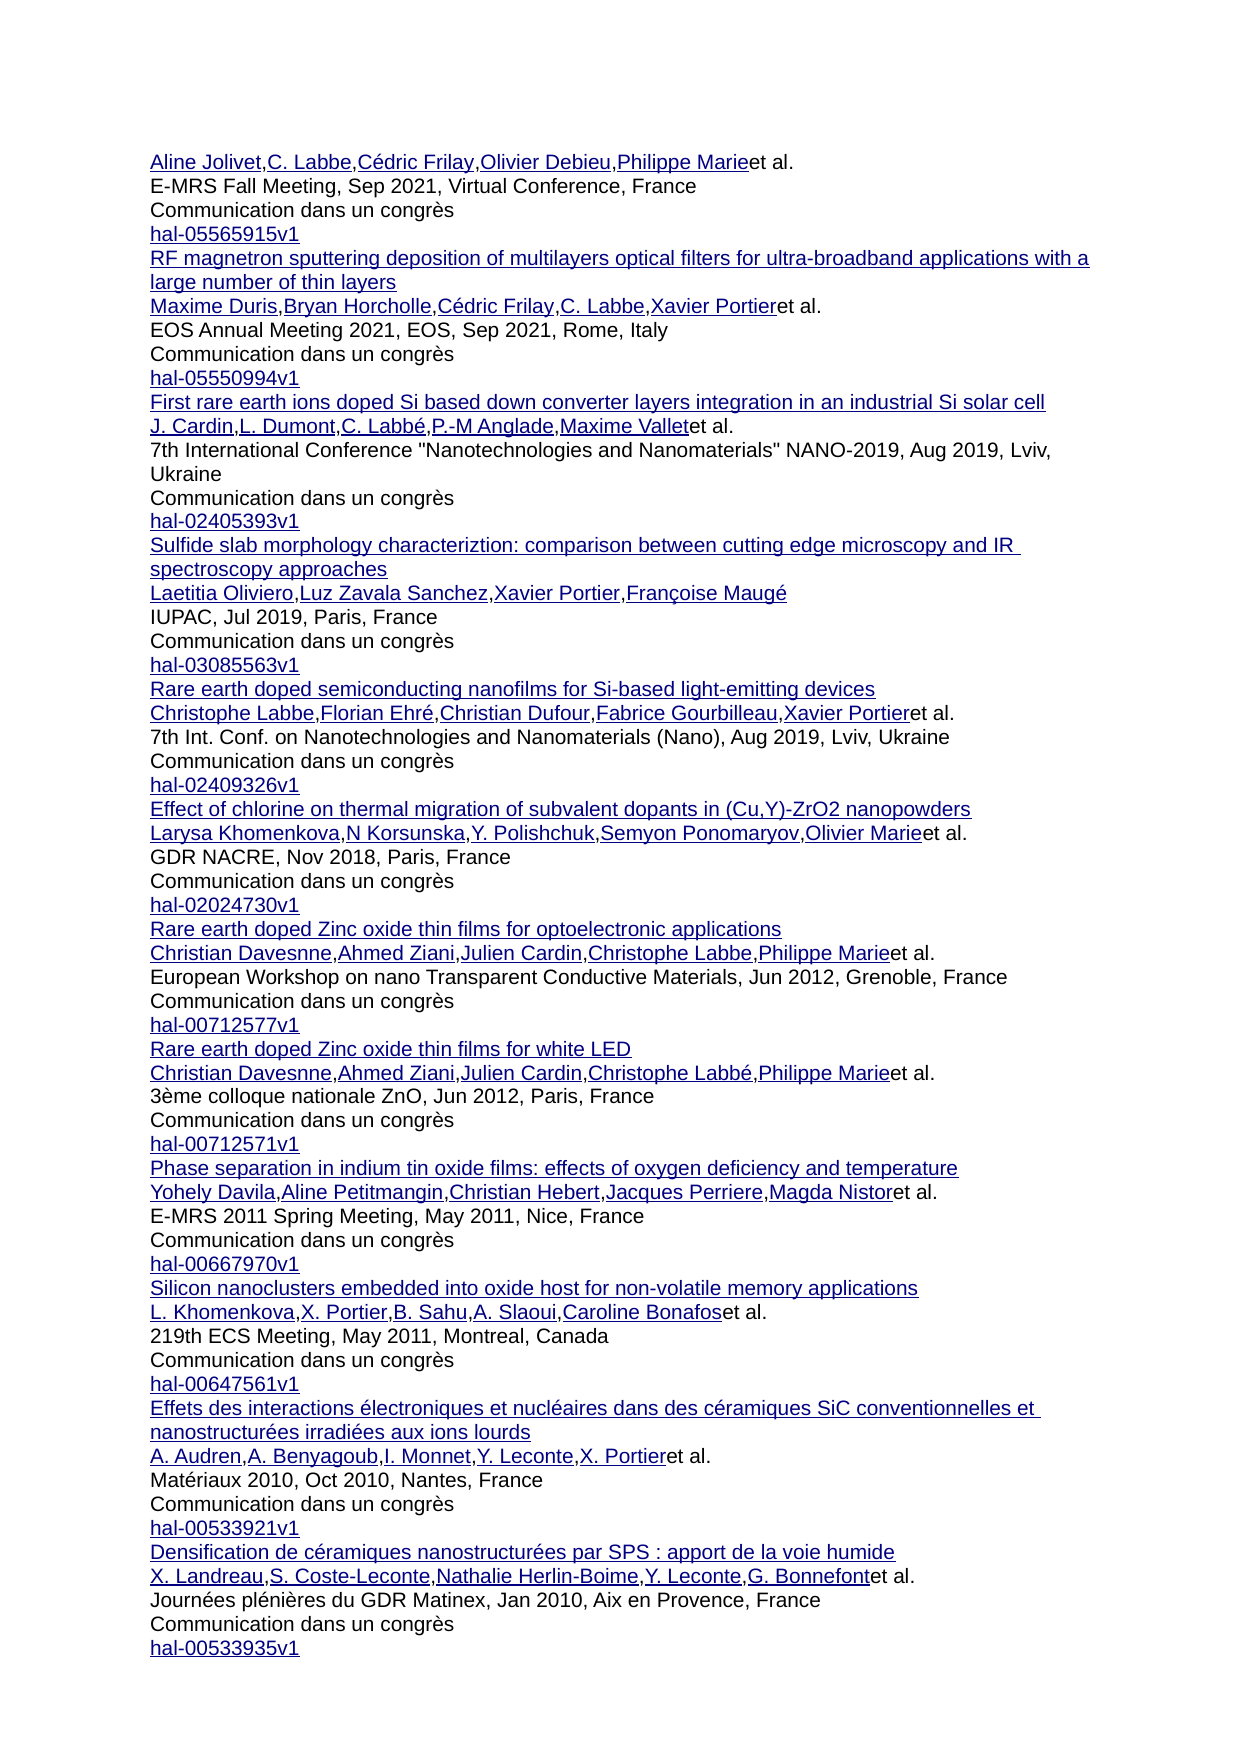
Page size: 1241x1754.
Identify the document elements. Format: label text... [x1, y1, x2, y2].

table_cell RF magnetron sputtering deposition of multilayers optical filters for ultra-broadband applications with a [150, 246, 1090, 267]
table_cell Rare earth doped semiconducting nanofilms for Si-based light-emitting devices Christophe Labbe,Florian Ehré,Christian Dufour,Fabrice Gourbilleau,Xavier Portieret al. 7th Int. Conf. on Nanotechnologies and Nanomaterials (Nano), Aug 2019, Lviv, Ukraine Communication dans un congrès hal-02409326v1 [150, 677, 1090, 797]
table_cell Effect of chlorine on thermal migration of subvalent dopants in (Cu,Y)-ZrO2 nanopowders Larysa Khomenkova,N Korsunska,Y. Polishchuk,Semyon Ponomaryov,Olivier Marieet al. GDR NACRE, Nov 2018, Paris, France Communication dans un congrès hal-02024730v1 [150, 797, 1090, 917]
table_cell First rare earth ions doped Si based down converter layers integration in an industrial Si solar cell J. Cardin,L. Dumont,C. Labbé,P.-M Anglade,Maxime Valletet al. 7th International Conference "Nanotechnologies and Nanomaterials" NANO-2019, Aug 2019, Lviv, Ukraine Communication dans un congrès hal-02405393v1 [150, 390, 1090, 533]
table_cell Densification de céramiques nanostructurées par SPS : apport de la voie humide X. Landreau,S. Coste-Leconte,Nathalie Herlin-Boime,Y. Leconte,G. Bonnefontet al. Journées plénières du GDR Matinex, Jan 2010, Aix en Provence, France Communication dans un congrès hal-00533935v1 [150, 1540, 1090, 1659]
table_cell Phase separation in indium tin oxide films: effects of oxygen deficiency and temperature Yohely Davila,Aline Petitmangin,Christian Hebert,Jacques Perriere,Magda Nistoret al. E-MRS 2011 Spring Meeting, May 2011, Nice, France Communication dans un congrès hal-00667970v1 [150, 1156, 1090, 1276]
table_cell Rare earth doped Zinc oxide thin films for white LED Christian Davesnne,Ahmed Ziani,Julien Cardin,Christophe Labbé,Philippe Marieet al. 3ème colloque nationale ZnO, Jun 2012, Paris, France Communication dans un congrès hal-00712571v1 [150, 1036, 1090, 1156]
table_cell Aline Jolivet,C. Labbe,Cédric Frilay,Olivier Debieu,Philippe Marieet al. E-MRS Fall Meeting, Sep 2021, Virtual Conference, France Communication dans un congrès hal-05565915v1 [150, 150, 1090, 246]
table_cell Silicon nanoclusters embedded into oxide host for non-volatile memory applications L. Khomenkova,X. Portier,B. Sahu,A. Slaoui,Caroline Bonafoset al. 219th ECS Meeting, May 2011, Montreal, Canada Communication dans un congrès hal-00647561v1 [150, 1276, 1090, 1396]
table_cell Effets des interactions électroniques et nucléaires dans des céramiques SiC conventionnelles et nanostructurées irradiées aux ions lourds A. Audren,A. Benyagoub,I. Monnet,Y. Leconte,X. Portieret al. Matériaux 2010, Oct 2010, Nantes, France Communication dans un congrès hal-00533921v1 [150, 1396, 1090, 1539]
table_cell large number of thin layers Maxime Duris,Bryan Horcholle,Cédric Frilay,C. Labbe,Xavier Portieret al. EOS Annual Meeting 2021, EOS, Sep 2021, Rome, Italy Communication dans un congrès hal-05550994v1 [150, 268, 1090, 389]
table_cell Rare earth doped Zinc oxide thin films for optoelectronic applications Christian Davesnne,Ahmed Ziani,Julien Cardin,Christophe Labbe,Philippe Marieet al. European Workshop on nano Transparent Conductive Materials, Jun 2012, Grenoble, France Communication dans un congrès hal-00712577v1 [150, 917, 1090, 1036]
table_cell Sulfide slab morphology characteriztion: comparison between cutting edge microscopy and IR spectroscopy approaches Laetitia Oliviero,Luz Zavala Sanchez,Xavier Portier,Françoise Maugé IUPAC, Jul 2019, Paris, France Communication dans un congrès hal-03085563v1 [150, 533, 1090, 677]
